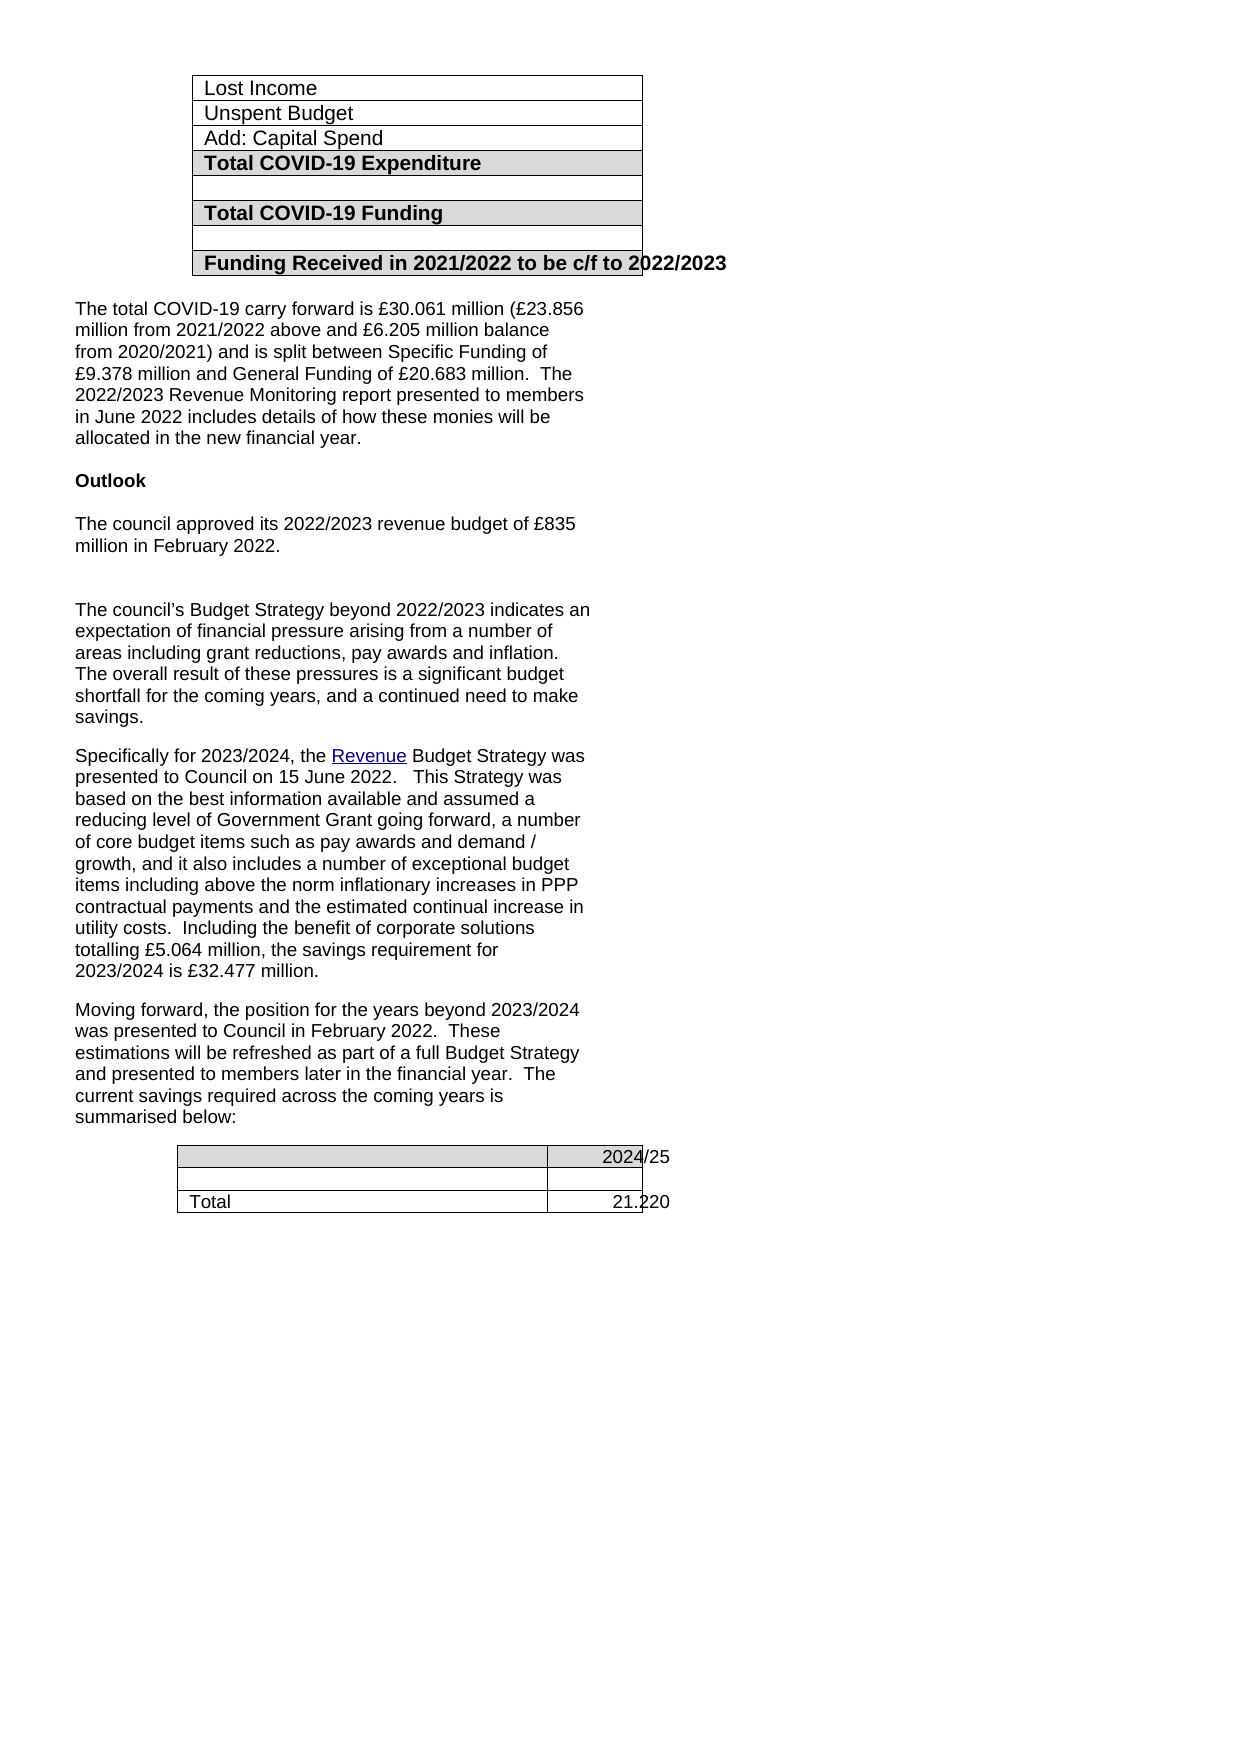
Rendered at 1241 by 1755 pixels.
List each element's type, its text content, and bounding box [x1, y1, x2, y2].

table_cell Total COVID-19 Expenditure [193, 151, 642, 175]
table_cell Unspent Budget [193, 101, 642, 125]
table_cell Total [178, 1191, 547, 1212]
text The council’s Budget Strategy beyond 2022/2023 indicates an expectation of financial pressure arising from a number of areas including grant reductions, pay awards and inflation. The overall result of these pressures is a significant budget shortfall for the coming years, and a continued need to make savings. [75, 598, 592, 728]
table_cell Lost Income [193, 76, 642, 100]
table_cell £m [548, 1168, 642, 1190]
text Moving forward, the position for the years beyond 2023/2024 was presented to Council in February 2022. These estimations will be refreshed as part of a full Budget Strategy and presented to members later in the financial year. The current savings required across the coming years is summarised below: [75, 998, 592, 1128]
subtitle Outlook The council approved its 2022/2023 revenue budget of £835 million in February 2022. [75, 470, 592, 582]
table_cell Add: Capital Spend [193, 126, 642, 150]
table_cell Total COVID-19 Funding [193, 201, 642, 225]
table_cell [193, 226, 642, 250]
table_cell [193, 176, 642, 200]
table_header [178, 1146, 547, 1167]
text Specifically for 2023/2024, the Revenue Budget Strategy was presented to Council on 15 June 2022. This Strategy was based on the best information available and assumed a reducing level of Government Grant going forward, a number of core budget items such as pay awards and demand / growth, and it also includes a number of exceptional budget items including above the norm inflationary increases in PPP contractual payments and the estimated continual increase in utility costs. Including the benefit of corporate solutions totalling £5.064 million, the savings requirement for 2023/2024 is £32.477 million. [75, 744, 592, 982]
table_cell 21.220 [548, 1191, 642, 1212]
table_header 2024/25 [548, 1146, 642, 1167]
table_cell [178, 1168, 547, 1190]
table_cell Funding Received in 2021/2022 to be c/f to 2022/2023 [193, 251, 642, 275]
text The total COVID-19 carry forward is £30.061 million (£23.856 million from 2021/2022 above and £6.205 million balance from 2020/2021) and is split between Specific Funding of £9.378 million and General Funding of £20.683 million. The 2022/2023 Revenue Monitoring report presented to members in June 2022 includes details of how these monies will be allocated in the new financial year. [75, 276, 592, 448]
